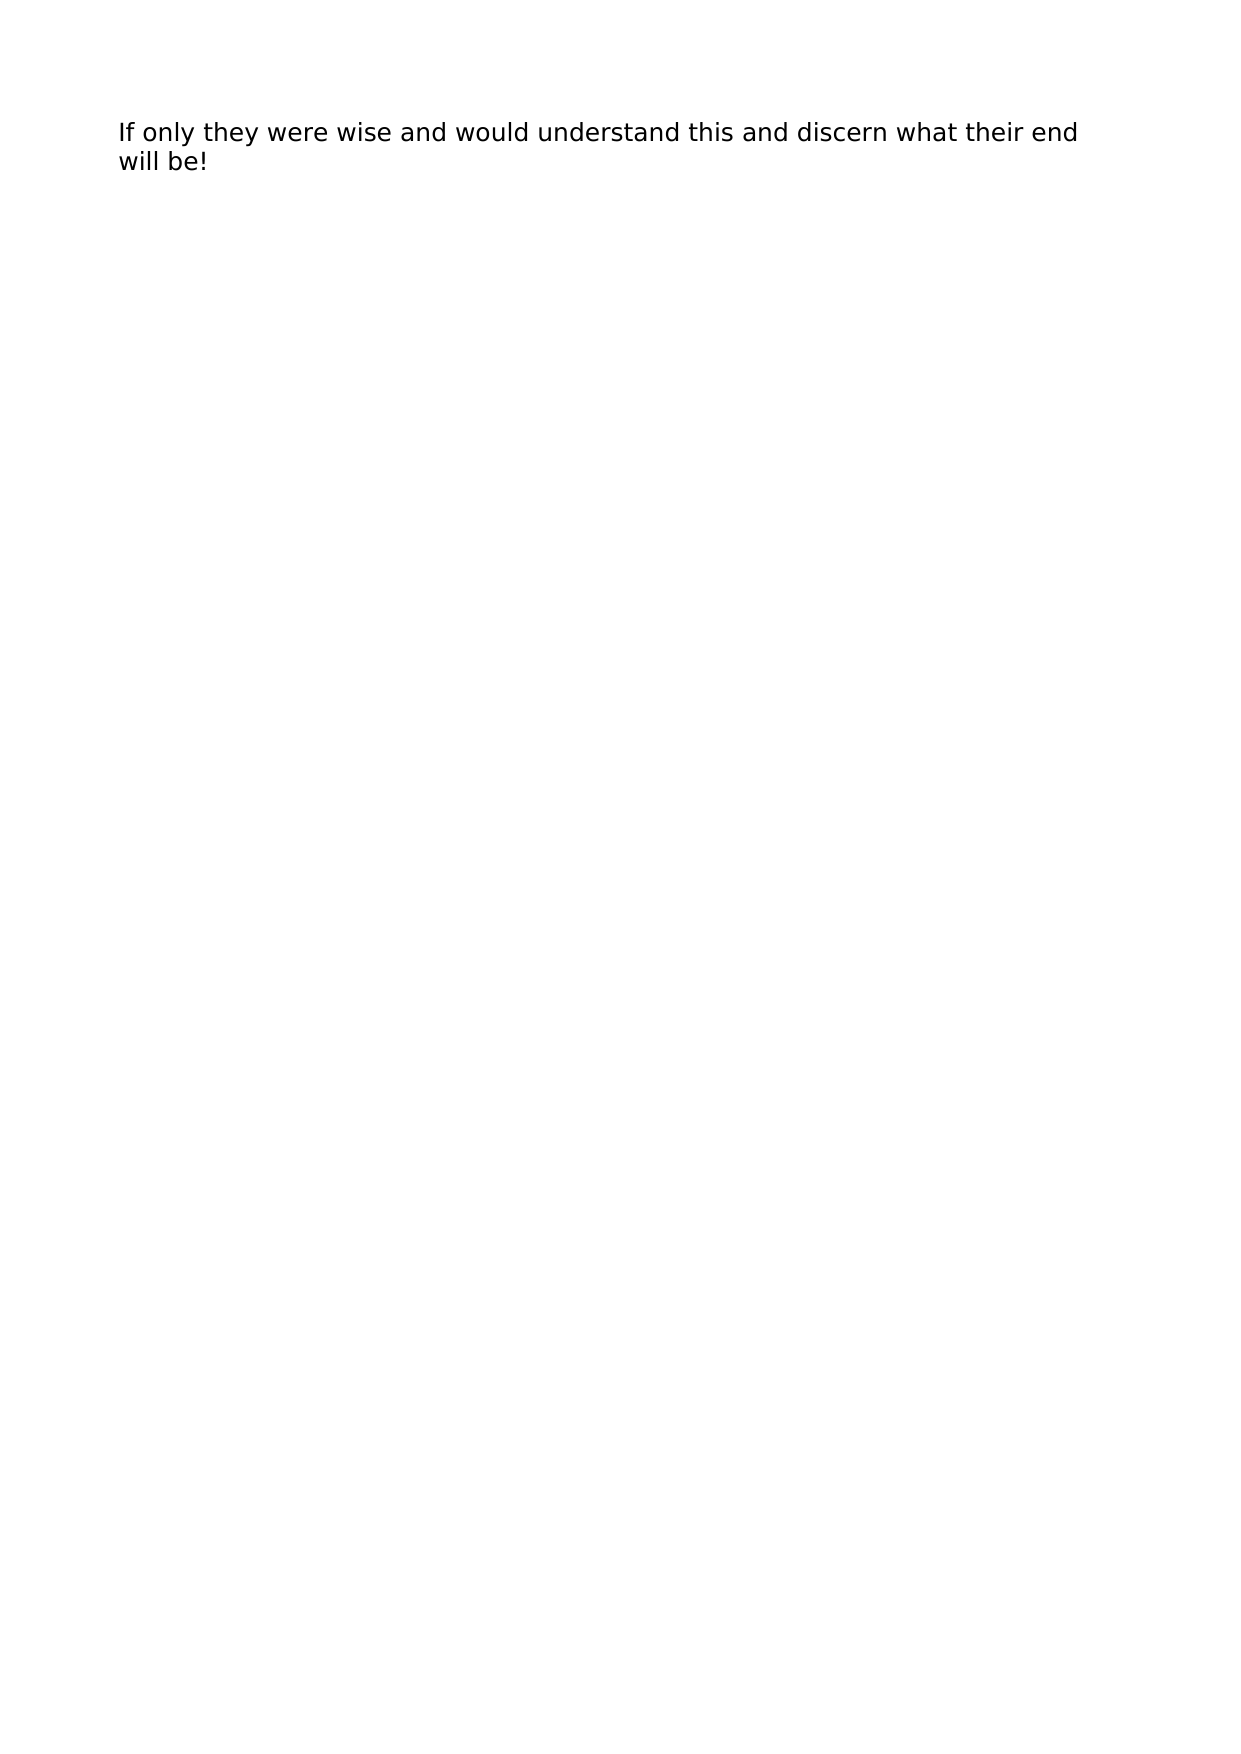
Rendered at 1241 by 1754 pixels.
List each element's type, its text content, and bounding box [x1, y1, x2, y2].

text If only they were wise and would understand this and discern what their end will be! [118, 118, 1122, 176]
